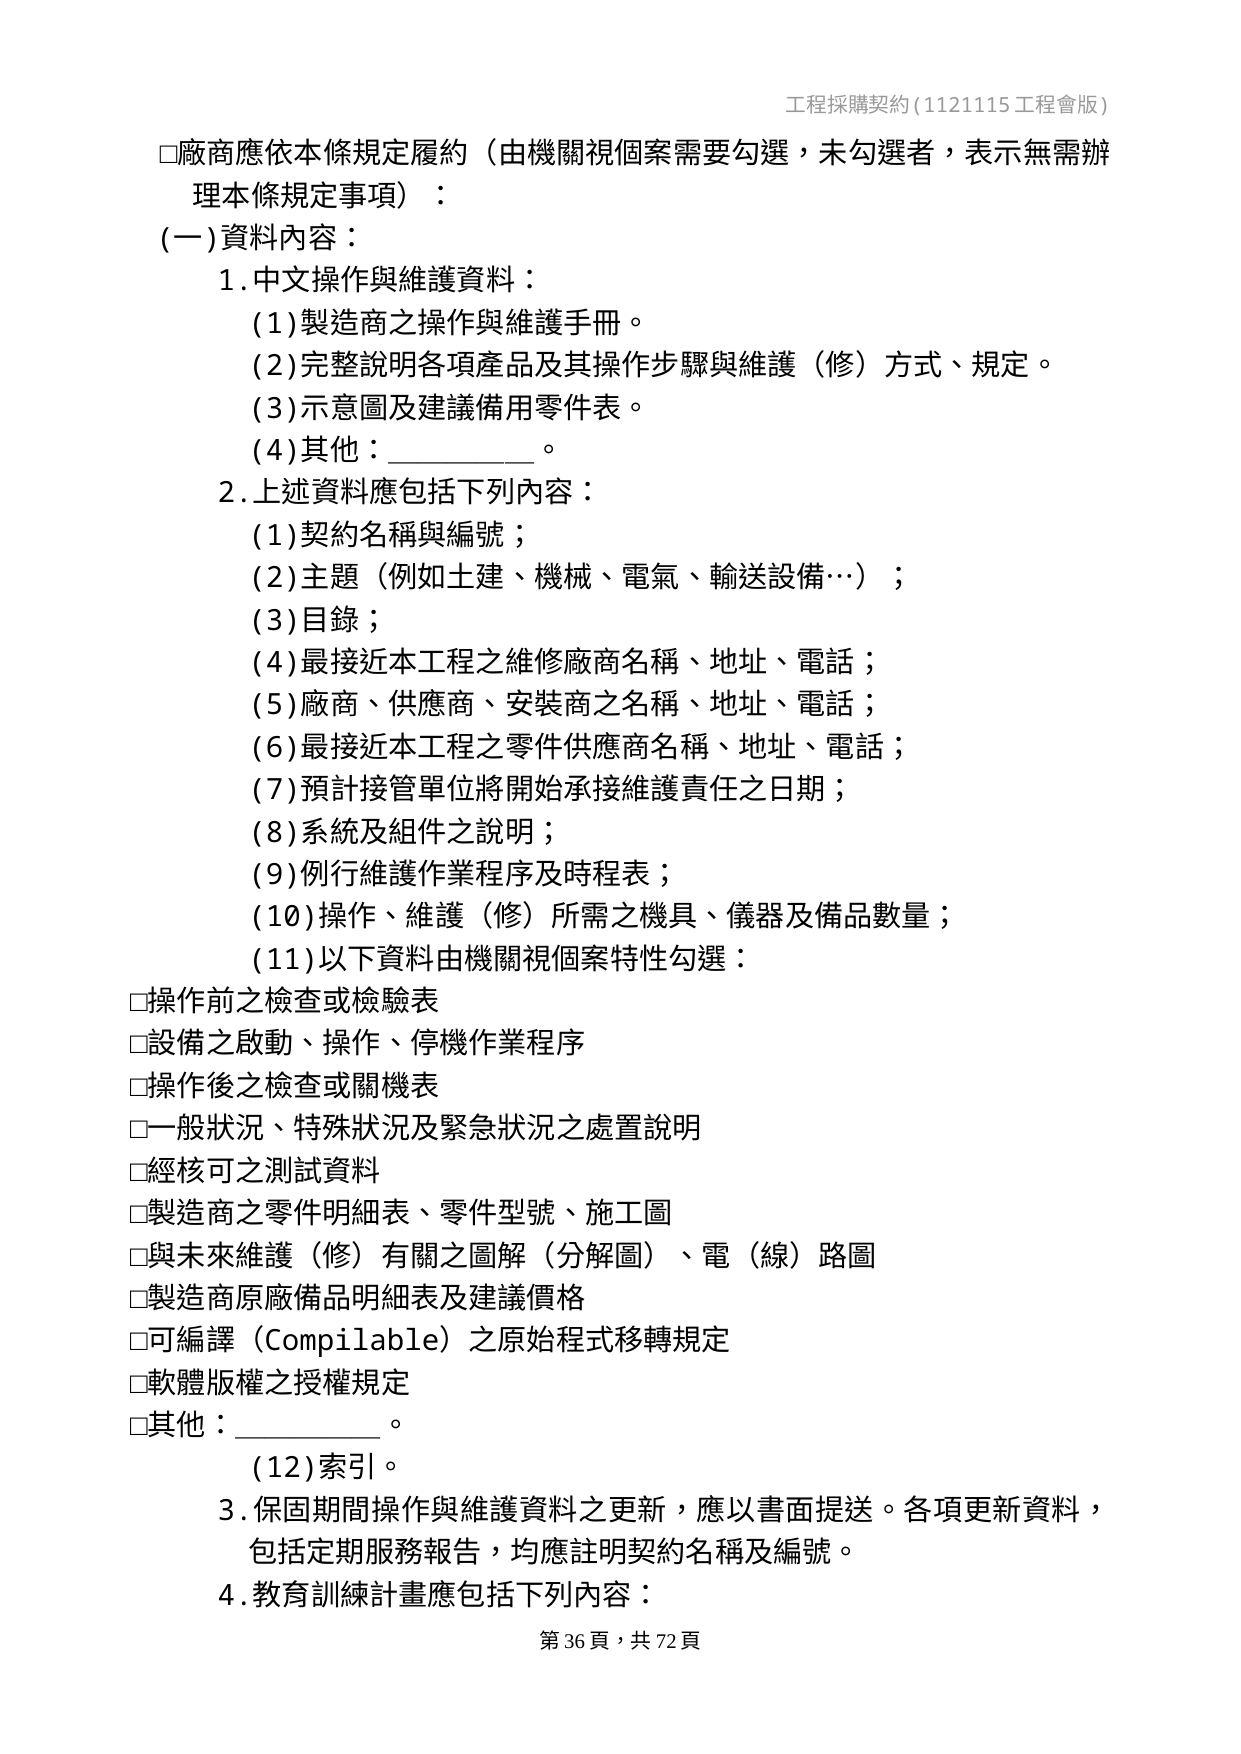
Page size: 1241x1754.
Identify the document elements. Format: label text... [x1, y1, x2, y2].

text □一般狀況、特殊狀況及緊急狀況之處置說明 [130, 1105, 1110, 1147]
text (1)契約名稱與編號； [248, 511, 1110, 554]
text (2)完整說明各項產品及其操作步驟與維護（修）方式、規定。 [248, 342, 1110, 384]
text (10)操作、維護（修）所需之機具、儀器及備品數量； [248, 893, 1110, 935]
text □製造商之零件明細表、零件型號、施工圖 [130, 1190, 1110, 1232]
text □製造商原廠備品明細表及建議價格 [130, 1274, 1110, 1317]
text □設備之啟動、操作、停機作業程序 [130, 1020, 1110, 1062]
text (一)資料內容： [156, 214, 1110, 257]
text □經核可之測試資料 [130, 1147, 1110, 1190]
text (11)以下資料由機關視個案特性勾選： [248, 935, 1110, 978]
text 1.中文操作與維護資料： [217, 257, 1110, 299]
text (2)主題（例如土建、機械、電氣、輸送設備…）； [248, 554, 1110, 596]
text □與未來維護（修）有關之圖解（分解圖）、電（線）路圖 [130, 1232, 1110, 1274]
text (6)最接近本工程之零件供應商名稱、地址、電話； [248, 723, 1110, 766]
text □其他：＿＿＿＿＿。 [130, 1402, 1110, 1444]
text (1)製造商之操作與維護手冊。 [248, 299, 1110, 342]
text (5)廠商、供應商、安裝商之名稱、地址、電話； [248, 681, 1110, 723]
text (7)預計接管單位將開始承接維護責任之日期； [248, 766, 1110, 808]
text □操作前之檢查或檢驗表 [130, 978, 1110, 1020]
text (12)索引。 [248, 1444, 1110, 1486]
text (4)最接近本工程之維修廠商名稱、地址、電話； [248, 638, 1110, 681]
text (8)系統及組件之說明； [248, 808, 1110, 851]
text 4.教育訓練計畫應包括下列內容： [217, 1571, 1110, 1613]
text □可編譯（Compilable）之原始程式移轉規定 [130, 1317, 1110, 1359]
text □操作後之檢查或關機表 [130, 1062, 1110, 1105]
text 2.上述資料應包括下列內容： [217, 469, 1110, 511]
text □廠商應依本條規定履約（由機關視個案需要勾選，未勾選者，表示無需辦理本條規定事項）： [159, 130, 1110, 214]
text (9)例行維護作業程序及時程表； [248, 851, 1110, 893]
text 3.保固期間操作與維護資料之更新，應以書面提送。各項更新資料，包括定期服務報告，均應註明契約名稱及編號。 [217, 1486, 1110, 1571]
text (3)示意圖及建議備用零件表。 [248, 384, 1110, 427]
text □軟體版權之授權規定 [130, 1359, 1110, 1402]
text (4)其他：＿＿＿＿＿。 [248, 427, 1110, 469]
text (3)目錄； [248, 596, 1110, 638]
